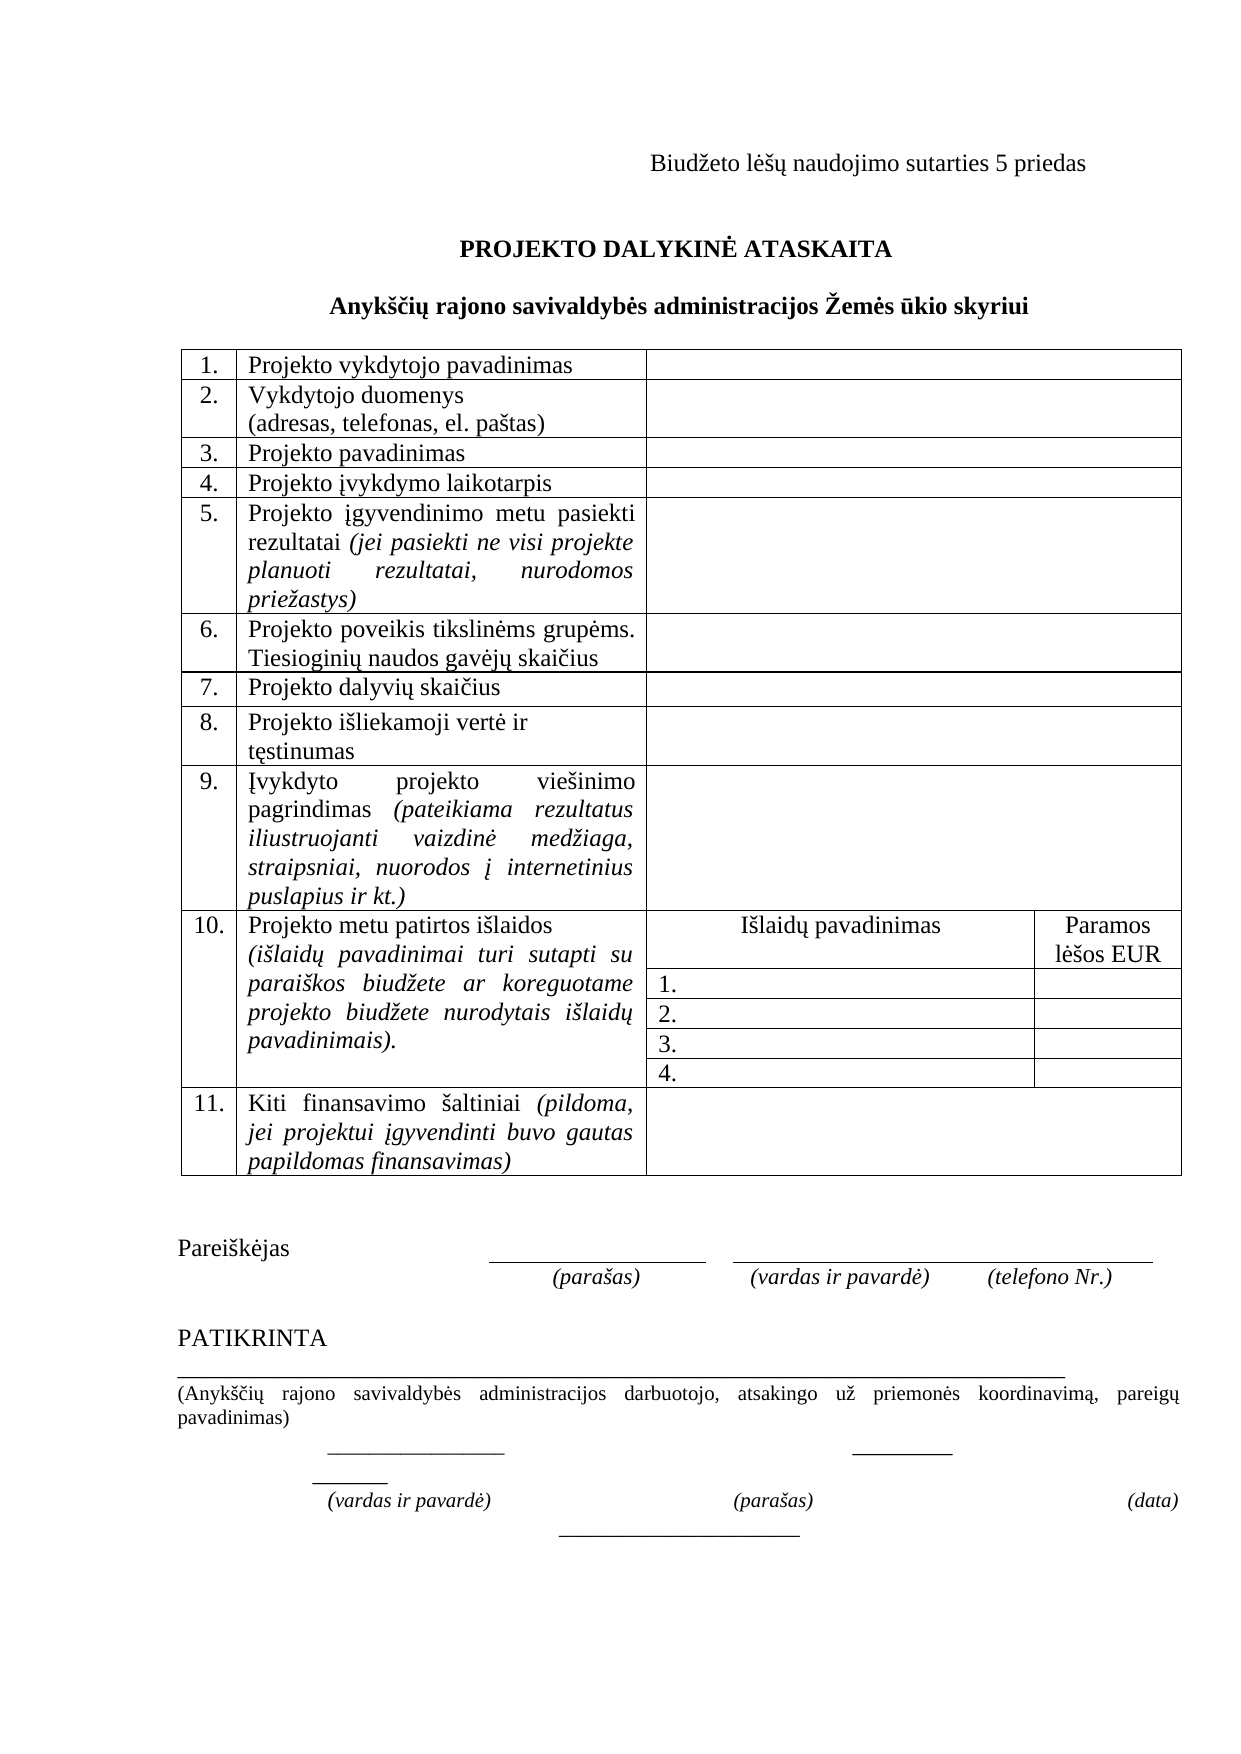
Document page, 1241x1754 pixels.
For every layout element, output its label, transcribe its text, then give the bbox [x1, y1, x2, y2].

table_cell [647, 498, 1181, 613]
table_cell [949, 1176, 1153, 1262]
table_cell [177, 437, 181, 467]
table_cell Projekto metu patirtos išlaidos (išlaidų pavadinimai turi sutapti su paraiškos biudžete ar koreguotame projekto biudžete nurodytais išlaidų pavadinimais). [237, 911, 646, 1087]
table_cell 2. [647, 999, 1034, 1028]
table_cell 3. [182, 438, 236, 467]
table_cell (telefono Nr.) [949, 1263, 1153, 1295]
table_cell [177, 968, 181, 998]
table_cell [177, 765, 181, 909]
table_cell [177, 497, 181, 613]
table_cell [177, 910, 181, 968]
table_cell (vardas ir pavardė) [733, 1263, 949, 1295]
text Anykščių rajono savivaldybės administracijos Žemės ūkio skyriui [177, 291, 1181, 320]
table_cell [177, 613, 181, 671]
table_cell [177, 998, 181, 1028]
table_cell Įvykdyto projekto viešinimo pagrindimas (pateikiama rezultatus iliustruojanti vaizdinė medžiaga, straipsniai, nuorodos į internetinius puslapius ir kt.) [237, 766, 646, 909]
table_header 1. [182, 350, 236, 379]
table_cell 10. [182, 911, 236, 1087]
table_cell Projekto įgyvendinimo metu pasiekti rezultatai (jei pasiekti ne visi projekte planuoti rezultatai, nurodomos priežastys) [237, 498, 646, 613]
table_cell 4. [647, 1059, 1034, 1087]
table_cell [733, 1176, 949, 1262]
text _____________________ [177, 1513, 1181, 1539]
table_cell Projekto poveikis tikslinėms grupėms. Tiesioginių naudos gavėjų skaičius [237, 614, 646, 671]
table_cell [647, 707, 1181, 765]
text _________________ ________ ______ [177, 1429, 1181, 1487]
table_cell Projekto įvykdymo laikotarpis [237, 468, 646, 497]
table_cell [177, 706, 181, 765]
table_cell [177, 1087, 181, 1174]
table_cell [1035, 1029, 1181, 1057]
table_cell 6. [182, 614, 236, 671]
table_cell [177, 1028, 181, 1057]
table_cell Pareiškėjas [177, 1175, 462, 1262]
table_cell Projekto dalyvių skaičius [237, 673, 646, 706]
table_cell [706, 1176, 732, 1262]
table_cell Vykdytojo duomenys (adresas, telefonas, el. paštas) [237, 380, 646, 437]
table_cell Projekto išliekamoji vertė ir tęstinumas [237, 707, 646, 765]
table_cell [462, 1262, 489, 1295]
table_cell 11. [182, 1088, 236, 1174]
table_cell [706, 1262, 732, 1295]
text (vardas ir pavardė) (parašas) (data) [177, 1487, 1181, 1513]
table_cell [462, 1176, 489, 1262]
table_cell [1035, 1059, 1181, 1087]
text (Anykščių rajono savivaldybės administracijos darbuotojo, atsakingo už priemonės koordinavimą, pareigų pavadinimas) [177, 1381, 1181, 1429]
table_cell [177, 1058, 181, 1087]
table_header Projekto vykdytojo pavadinimas [237, 350, 646, 379]
table_cell 9. [182, 766, 236, 909]
table_cell [489, 1176, 706, 1262]
table_header [177, 349, 181, 379]
table_cell [647, 766, 1181, 909]
table_cell 1. [647, 969, 1034, 998]
table_cell Išlaidų pavadinimas [647, 911, 1034, 968]
table_cell [177, 467, 181, 497]
table_cell [1035, 969, 1181, 998]
table_cell [647, 468, 1181, 497]
table_cell [177, 671, 181, 706]
table_cell 2. [182, 380, 236, 437]
table_cell [647, 1088, 1181, 1174]
text PATIKRINTA [177, 1323, 1181, 1352]
table_cell 7. [182, 673, 236, 706]
table_cell Projekto pavadinimas [237, 438, 646, 467]
table_cell [1153, 1262, 1181, 1295]
table_cell [177, 1262, 462, 1295]
table_cell 8. [182, 707, 236, 765]
table_cell (parašas) [489, 1263, 706, 1295]
table_cell [647, 614, 1181, 671]
table_cell [177, 379, 181, 437]
table_header [647, 350, 1181, 379]
table_cell [647, 673, 1181, 706]
text _______________________________________________________________________ [177, 1352, 1181, 1381]
table_cell [647, 380, 1181, 437]
table_cell [647, 438, 1181, 467]
text Biudžeto lėšų naudojimo sutarties 5 priedas [177, 148, 1181, 176]
table_cell 3. [647, 1029, 1034, 1057]
table_cell [1035, 999, 1181, 1028]
table_cell Paramos lėšos EUR [1035, 911, 1181, 968]
table_cell [1153, 1176, 1181, 1262]
table_cell Kiti finansavimo šaltiniai (pildoma, jei projektui įgyvendinti buvo gautas papildomas finansavimas) [237, 1088, 646, 1174]
text PROJEKTO DALYKINĖ ATASKAITA [177, 234, 1181, 263]
table_cell 5. [182, 498, 236, 613]
table_cell 4. [182, 468, 236, 497]
